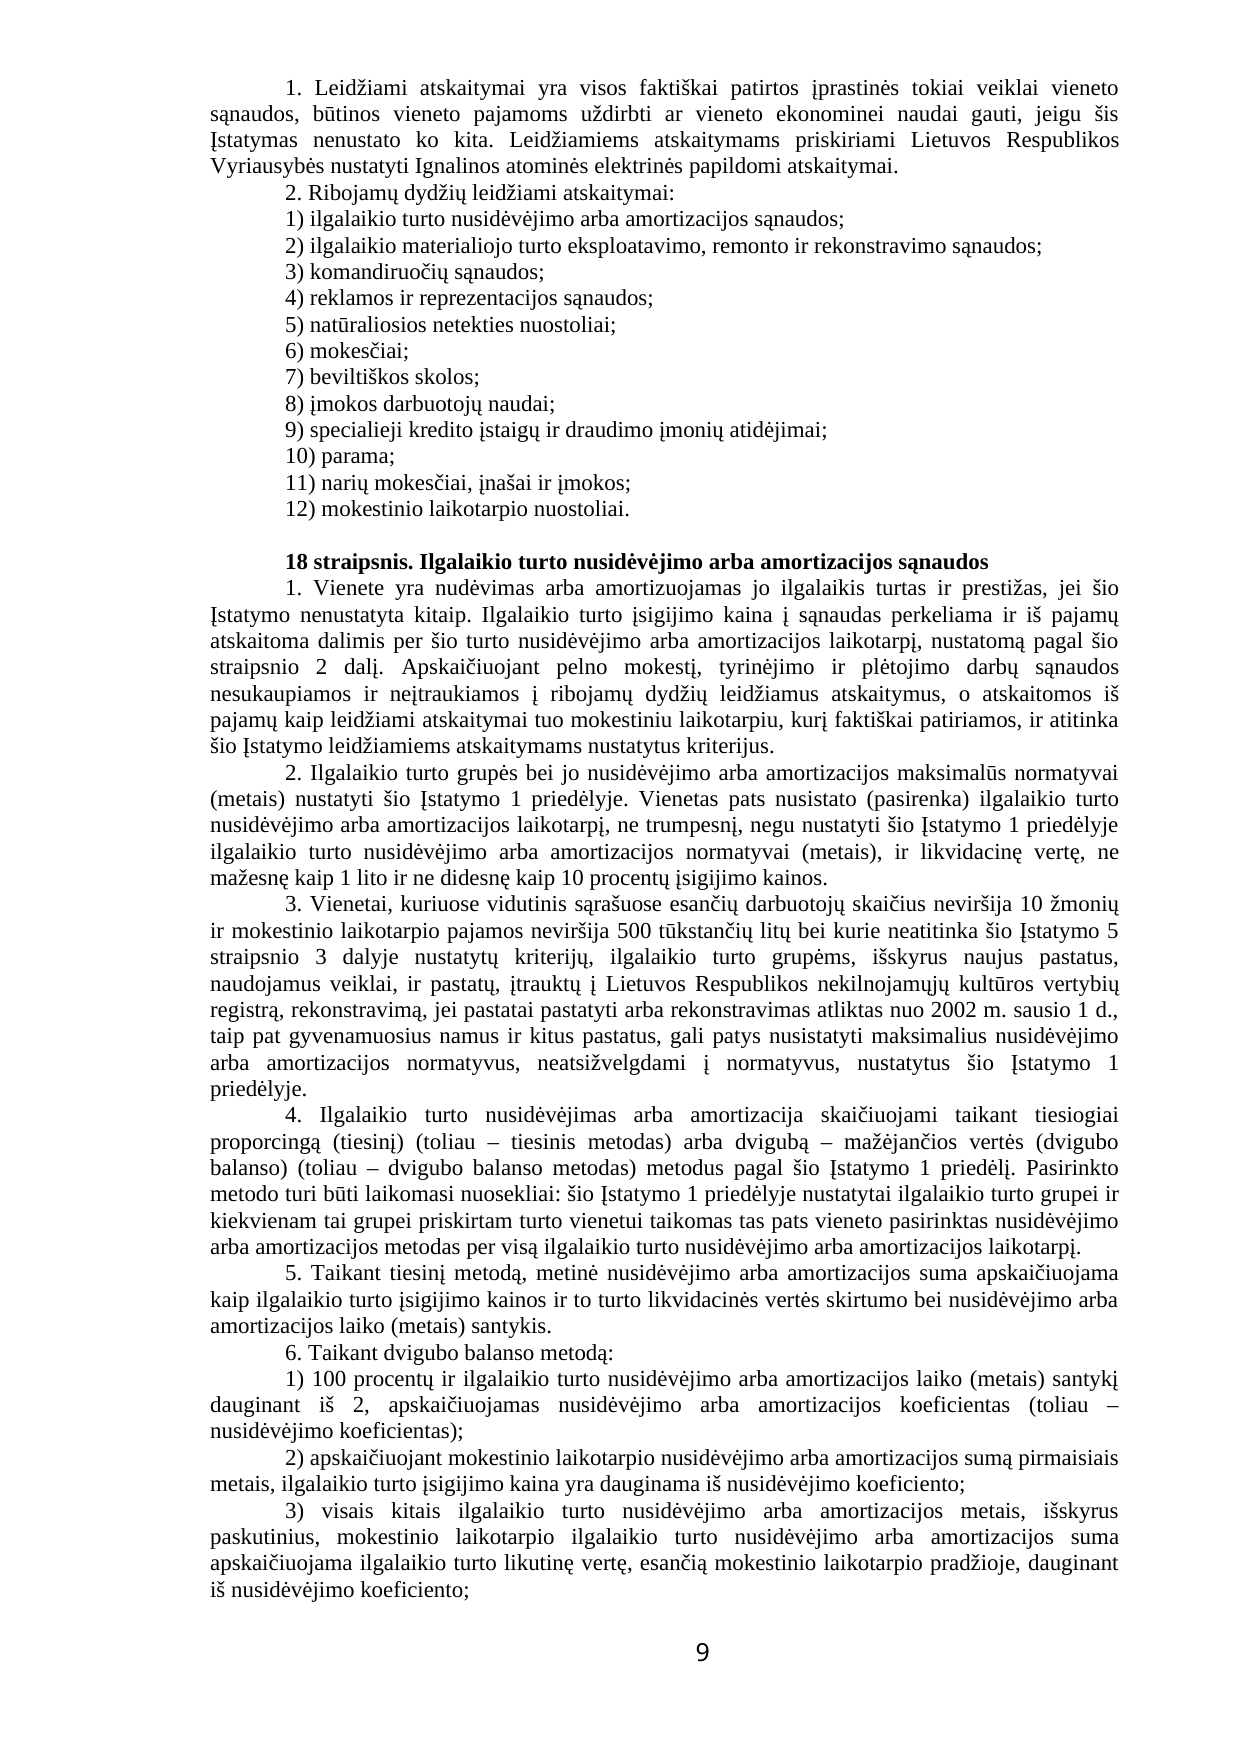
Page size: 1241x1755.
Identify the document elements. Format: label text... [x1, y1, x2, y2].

text 1) ilgalaikio turto nusidėvėjimo arba amortizacijos sąnaudos; [210, 205, 1120, 232]
text 2) apskaičiuojant mokestinio laikotarpio nusidėvėjimo arba amortizacijos sumą pirmaisiais metais, ilgalaikio turto įsigijimo kaina yra dauginama iš nusidėvėjimo koeficiento; [210, 1444, 1120, 1497]
text 4. Ilgalaikio turto nusidėvėjimas arba amortizacija skaičiuojami taikant tiesiogiai proporcingą (tiesinį) (toliau – tiesinis metodas) arba dvigubą – mažėjančios vertės (dvigubo balanso) (toliau – dvigubo balanso metodas) metodus pagal šio Įstatymo 1 priedėlį. Pasirinkto metodo turi būti laikomasi nuosekliai: šio Įstatymo 1 priedėlyje nustatytai ilgalaikio turto grupei ir kiekvienam tai grupei priskirtam turto vienetui taikomas tas pats vieneto pasirinktas nusidėvėjimo arba amortizacijos metodas per visą ilgalaikio turto nusidėvėjimo arba amortizacijos laikotarpį. [210, 1101, 1120, 1259]
text 8) įmokos darbuotojų naudai; [210, 390, 1120, 416]
text 2) ilgalaikio materialiojo turto eksploatavimo, remonto ir rekonstravimo sąnaudos; [210, 232, 1120, 258]
text 6. Taikant dvigubo balanso metodą: [210, 1338, 1120, 1365]
text 7) beviltiškos skolos; [210, 363, 1120, 390]
text 9) specialieji kredito įstaigų ir draudimo įmonių atidėjimai; [210, 416, 1120, 442]
text 1. Leidžiami atskaitymai yra visos faktiškai patirtos įprastinės tokiai veiklai vieneto sąnaudos, būtinos vieneto pajamoms uždirbti ar vieneto ekonominei naudai gauti, jeigu šis Įstatymas nenustato ko kita. Leidžiamiems atskaitymams priskiriami Lietuvos Respublikos Vyriausybės nustatyti Ignalinos atominės elektrinės papildomi atskaitymai. [210, 73, 1120, 179]
text 11) narių mokesčiai, įnašai ir įmokos; [210, 469, 1120, 495]
text 5. Taikant tiesinį metodą, metinė nusidėvėjimo arba amortizacijos suma apskaičiuojama kaip ilgalaikio turto įsigijimo kainos ir to turto likvidacinės vertės skirtumo bei nusidėvėjimo arba amortizacijos laiko (metais) santykis. [210, 1259, 1120, 1338]
text 6) mokesčiai; [210, 337, 1120, 363]
text 18 straipsnis. Ilgalaikio turto nusidėvėjimo arba amortizacijos sąnaudos [210, 548, 1120, 574]
text 3. Vienetai, kuriuose vidutinis sąrašuose esančių darbuotojų skaičius neviršija 10 žmonių ir mokestinio laikotarpio pajamos neviršija 500 tūkstančių litų bei kurie neatitinka šio Įstatymo 5 straipsnio 3 dalyje nustatytų kriterijų, ilgalaikio turto grupėms, išskyrus naujus pastatus, naudojamus veiklai, ir pastatų, įtrauktų į Lietuvos Respublikos nekilnojamųjų kultūros vertybių registrą, rekonstravimą, jei pastatai pastatyti arba rekonstravimas atliktas nuo 2002 m. sausio 1 d., taip pat gyvenamuosius namus ir kitus pastatus, gali patys nusistatyti maksimalius nusidėvėjimo arba amortizacijos normatyvus, neatsižvelgdami į normatyvus, nustatytus šio Įstatymo 1 priedėlyje. [210, 891, 1120, 1101]
text 5) natūraliosios netekties nuostoliai; [210, 311, 1120, 337]
text 1) 100 procentų ir ilgalaikio turto nusidėvėjimo arba amortizacijos laiko (metais) santykį dauginant iš 2, apskaičiuojamas nusidėvėjimo arba amortizacijos koeficientas (toliau – nusidėvėjimo koeficientas); [210, 1365, 1120, 1444]
text 1. Vienete yra nudėvimas arba amortizuojamas jo ilgalaikis turtas ir prestižas, jei šio Įstatymo nenustatyta kitaip. Ilgalaikio turto įsigijimo kaina į sąnaudas perkeliama ir iš pajamų atskaitoma dalimis per šio turto nusidėvėjimo arba amortizacijos laikotarpį, nustatomą pagal šio straipsnio 2 dalį. Apskaičiuojant pelno mokestį, tyrinėjimo ir plėtojimo darbų sąnaudos nesukaupiamos ir neįtraukiamos į ribojamų dydžių leidžiamus atskaitymus, o atskaitomos iš pajamų kaip leidžiami atskaitymai tuo mokestiniu laikotarpiu, kurį faktiškai patiriamos, ir atitinka šio Įstatymo leidžiamiems atskaitymams nustatytus kriterijus. [210, 574, 1120, 759]
text 2. Ilgalaikio turto grupės bei jo nusidėvėjimo arba amortizacijos maksimalūs normatyvai (metais) nustatyti šio Įstatymo 1 priedėlyje. Vienetas pats nusistato (pasirenka) ilgalaikio turto nusidėvėjimo arba amortizacijos laikotarpį, ne trumpesnį, negu nustatyti šio Įstatymo 1 priedėlyje ilgalaikio turto nusidėvėjimo arba amortizacijos normatyvai (metais), ir likvidacinę vertę, ne mažesnę kaip 1 lito ir ne didesnę kaip 10 procentų įsigijimo kainos. [210, 759, 1120, 891]
text 12) mokestinio laikotarpio nuostoliai. [210, 495, 1120, 522]
text 4) reklamos ir reprezentacijos sąnaudos; [210, 284, 1120, 311]
text 3) visais kitais ilgalaikio turto nusidėvėjimo arba amortizacijos metais, išskyrus paskutinius, mokestinio laikotarpio ilgalaikio turto nusidėvėjimo arba amortizacijos suma apskaičiuojama ilgalaikio turto likutinę vertę, esančią mokestinio laikotarpio pradžioje, dauginant iš nusidėvėjimo koeficiento; [210, 1497, 1120, 1602]
text 3) komandiruočių sąnaudos; [210, 258, 1120, 284]
text 2. Ribojamų dydžių leidžiami atskaitymai: [210, 179, 1120, 205]
text 10) parama; [210, 442, 1120, 469]
